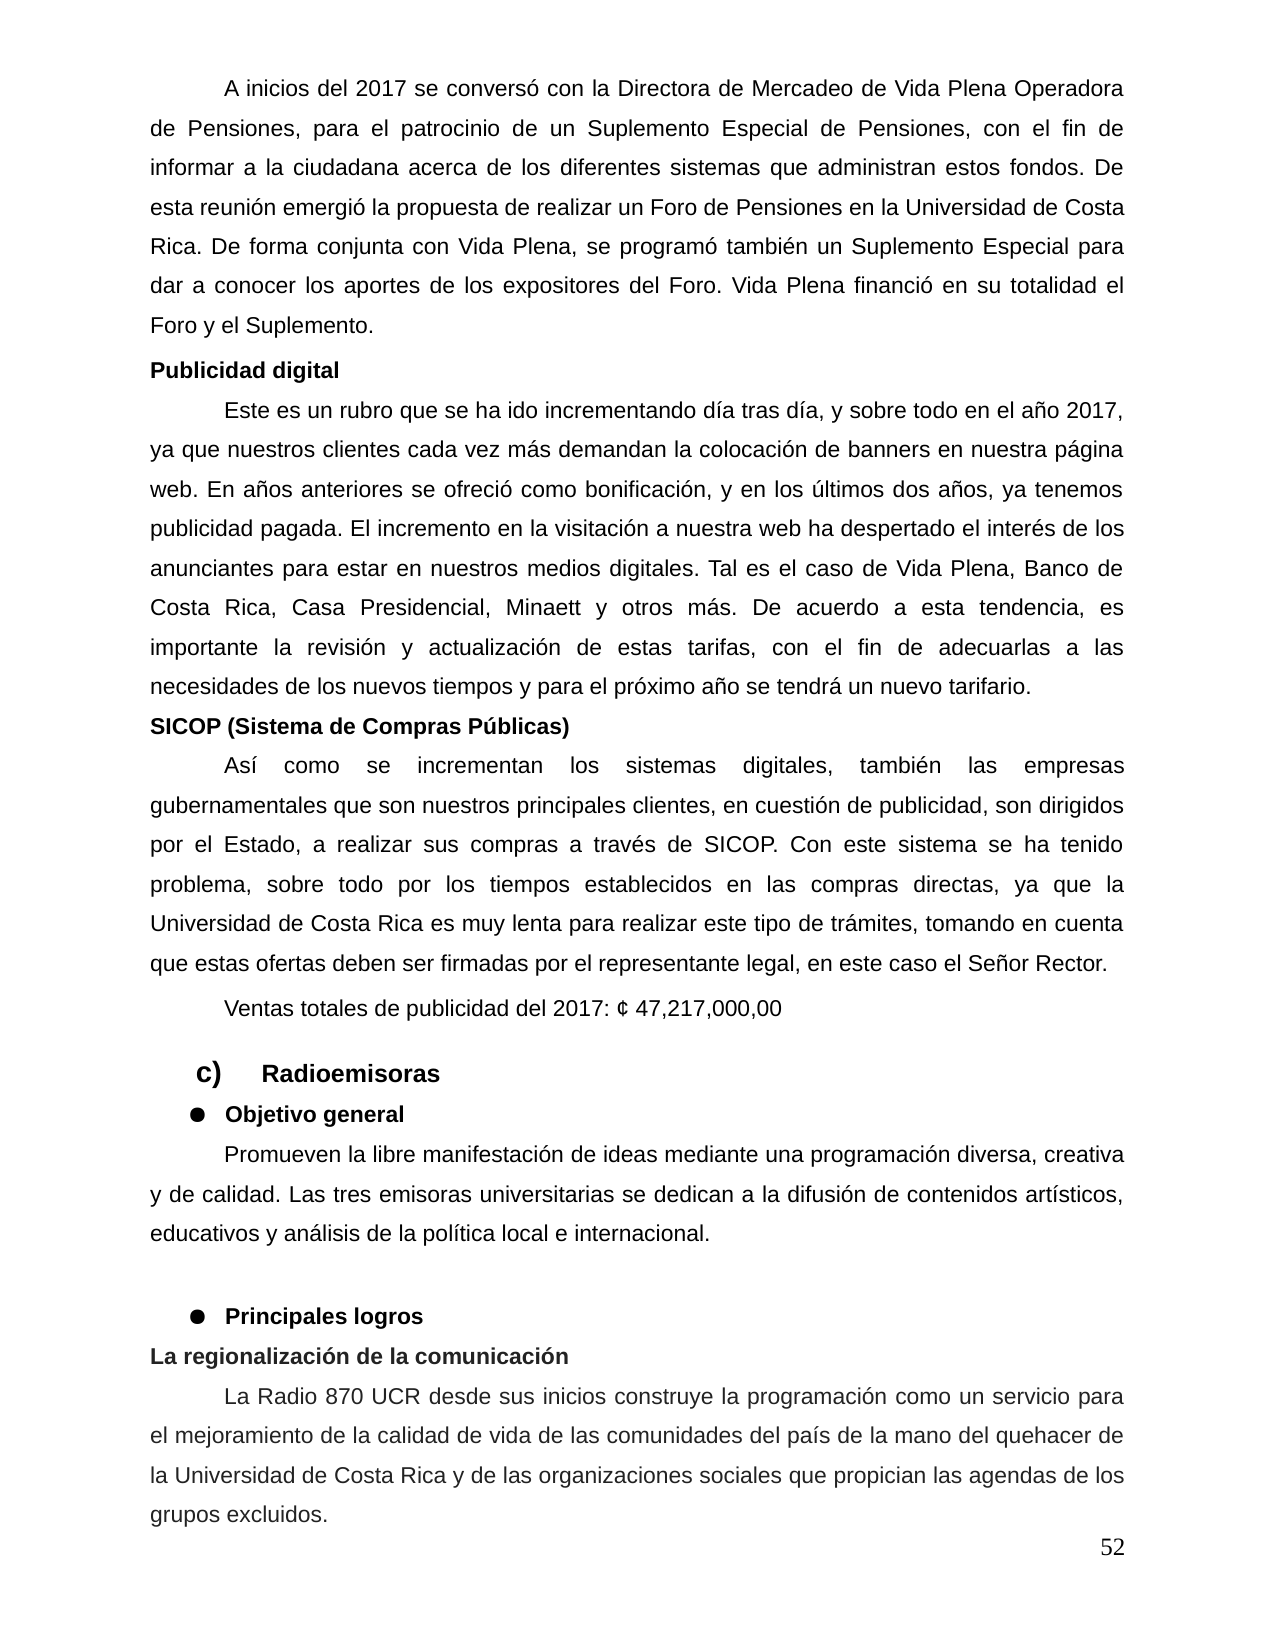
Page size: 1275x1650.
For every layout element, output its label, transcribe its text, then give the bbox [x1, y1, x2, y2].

text La Radio 870 UCR desde sus inicios construye la programación como un servicio para el mejoramiento de la calidad de vida de las comunidades del país de la mano del quehacer de la Universidad de Costa Rica y de las organizaciones sociales que propician las agendas de los grupos excluidos. [150, 1383, 1125, 1528]
list La regionalización de la comunicación [150, 1343, 1125, 1370]
subtitle Radioemisoras [187, 1055, 1125, 1089]
list Principales logros [187, 1303, 1125, 1330]
text A inicios del 2017 se conversó con la Directora de Mercadeo de Vida Plena Operadora de Pensiones, para el patrocinio de un Suplemento Especial de Pensiones, con el fin de informar a la ciudadana acerca de los diferentes sistemas que administran estos fondos. De esta reunión emergió la propuesta de realizar un Foro de Pensiones en la Universidad de Costa Rica. De forma conjunta con Vida Plena, se programó también un Suplemento Especial para dar a conocer los aportes de los expositores del Foro. Vida Plena financió en su totalidad el Foro y el Suplemento. [150, 75, 1125, 338]
text Así como se incrementan los sistemas digitales, también las empresas gubernamentales que son nuestros principales clientes, en cuestión de publicidad, son dirigidos por el Estado, a realizar sus compras a través de SICOP. Con este sistema se ha tenido problema, sobre todo por los tiempos establecidos en las compras directas, ya que la Universidad de Costa Rica es muy lenta para realizar este tipo de trámites, tomando en cuenta que estas ofertas deben ser firmadas por el representante legal, en este caso el Señor Rector. [150, 752, 1125, 976]
text Ventas totales de publicidad del 2017: ¢ 47,217,000,00 [150, 995, 1125, 1021]
list Objetivo general [187, 1101, 1125, 1128]
text SICOP (Sistema de Compras Públicas) [150, 713, 1125, 739]
text Promueven la libre manifestación de ideas mediante una programación diversa, creativa y de calidad. Las tres emisoras universitarias se dedican a la difusión de contenidos artísticos, educativos y análisis de la política local e internacional. [150, 1141, 1125, 1247]
text Publicidad digital [150, 357, 1125, 384]
text Este es un rubro que se ha ido incrementando día tras día, y sobre todo en el año 2017, ya que nuestros clientes cada vez más demandan la colocación de banners en nuestra página web. En años anteriores se ofreció como bonificación, y en los últimos dos años, ya tenemos publicidad pagada. El incremento en la visitación a nuestra web ha despertado el interés de los anunciantes para estar en nuestros medios digitales. Tal es el caso de Vida Plena, Banco de Costa Rica, Casa Presidencial, Minaett y otros más. De acuerdo a esta tendencia, es importante la revisión y actualización de estas tarifas, con el fin de adecuarlas a las necesidades de los nuevos tiempos y para el próximo año se tendrá un nuevo tarifario. [150, 397, 1125, 699]
